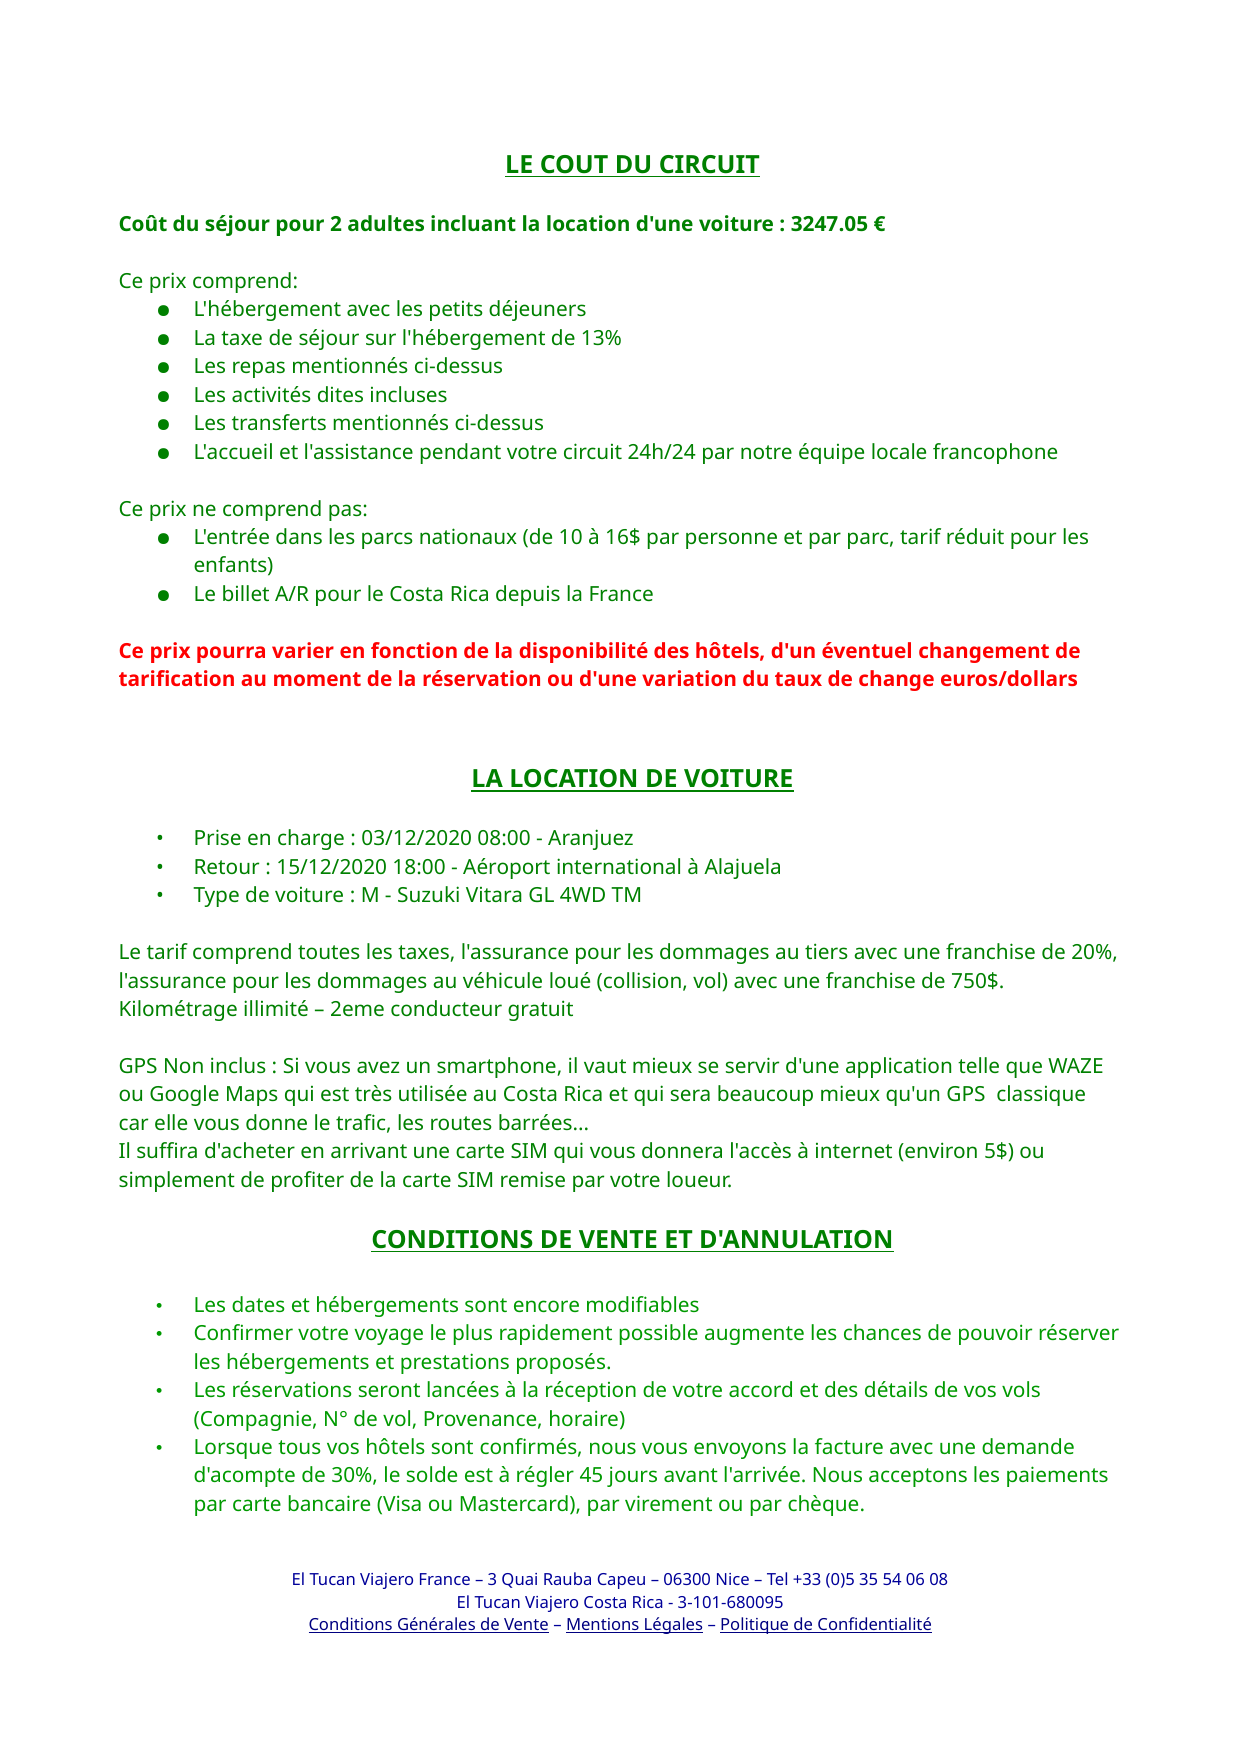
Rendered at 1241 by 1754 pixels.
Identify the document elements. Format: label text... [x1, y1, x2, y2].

list Retour : 15/12/2020 18:00 - Aéroport international à Alajuela [156, 852, 1122, 880]
list Les repas mentionnés ci-dessus [156, 351, 1122, 380]
list Le billet A/R pour le Costa Rica depuis la France [156, 579, 1122, 607]
list Type de voiture : M - Suzuki Vitara GL 4WD TM [156, 880, 1122, 909]
list Confirmer votre voyage le plus rapidement possible augmente les chances de pouvoir réserver les hébergements et prestations proposés. [156, 1318, 1122, 1375]
text CONDITIONS DE VENTE ET D'ANNULATION [118, 1222, 1146, 1256]
text Ce prix pourra varier en fonction de la disponibilité des hôtels, d'un éventuel changement de tarification au moment de la réservation ou d'une variation du taux de change euros/dollars [118, 636, 1122, 693]
text LE COUT DU CIRCUIT [118, 147, 1146, 181]
text LA LOCATION DE VOITURE [118, 761, 1146, 795]
list Lorsque tous vos hôtels sont confirmés, nous vous envoyons la facture avec une demande d'acompte de 30%, le solde est à régler 45 jours avant l'arrivée. Nous acceptons les paiements par carte bancaire (Visa ou Mastercard), par virement ou par chèque. [156, 1432, 1122, 1517]
text Kilométrage illimité – 2eme conducteur gratuit [118, 994, 1122, 1023]
list Les réservations seront lancées à la réception de votre accord et des détails de vos vols (Compagnie, N° de vol, Provenance, horaire) [156, 1375, 1122, 1432]
text Coût du séjour pour 2 adultes incluant la location d'une voiture : 3247.05 € [118, 209, 1122, 238]
list L'hébergement avec les petits déjeuners [156, 294, 1122, 323]
text Ce prix comprend: [118, 266, 1122, 294]
list La taxe de séjour sur l'hébergement de 13% [156, 323, 1122, 351]
text Ce prix ne comprend pas: [118, 494, 1122, 522]
list Les dates et hébergements sont encore modifiables [156, 1290, 1122, 1318]
list Les activités dites incluses [156, 380, 1122, 408]
list L'entrée dans les parcs nationaux (de 10 à 16$ par personne et par parc, tarif réduit pour les enfants) [156, 522, 1122, 579]
text GPS Non inclus : Si vous avez un smartphone, il vaut mieux se servir d'une application telle que WAZE ou Google Maps qui est très utilisée au Costa Rica et qui sera beaucoup mieux qu'un GPS classique car elle vous donne le trafic, les routes barrées... Il suffira d'acheter en arrivant une carte SIM qui vous donnera l'accès à internet (environ 5$) ou simplement de profiter de la carte SIM remise par votre loueur. [118, 1051, 1122, 1193]
text Le tarif comprend toutes les taxes, l'assurance pour les dommages au tiers avec une franchise de 20%, l'assurance pour les dommages au véhicule loué (collision, vol) avec une franchise de 750$. [118, 937, 1122, 994]
list L'accueil et l'assistance pendant votre circuit 24h/24 par notre équipe locale francophone [156, 437, 1122, 465]
list Prise en charge : 03/12/2020 08:00 - Aranjuez [156, 823, 1122, 852]
list Les transferts mentionnés ci-dessus [156, 408, 1122, 437]
